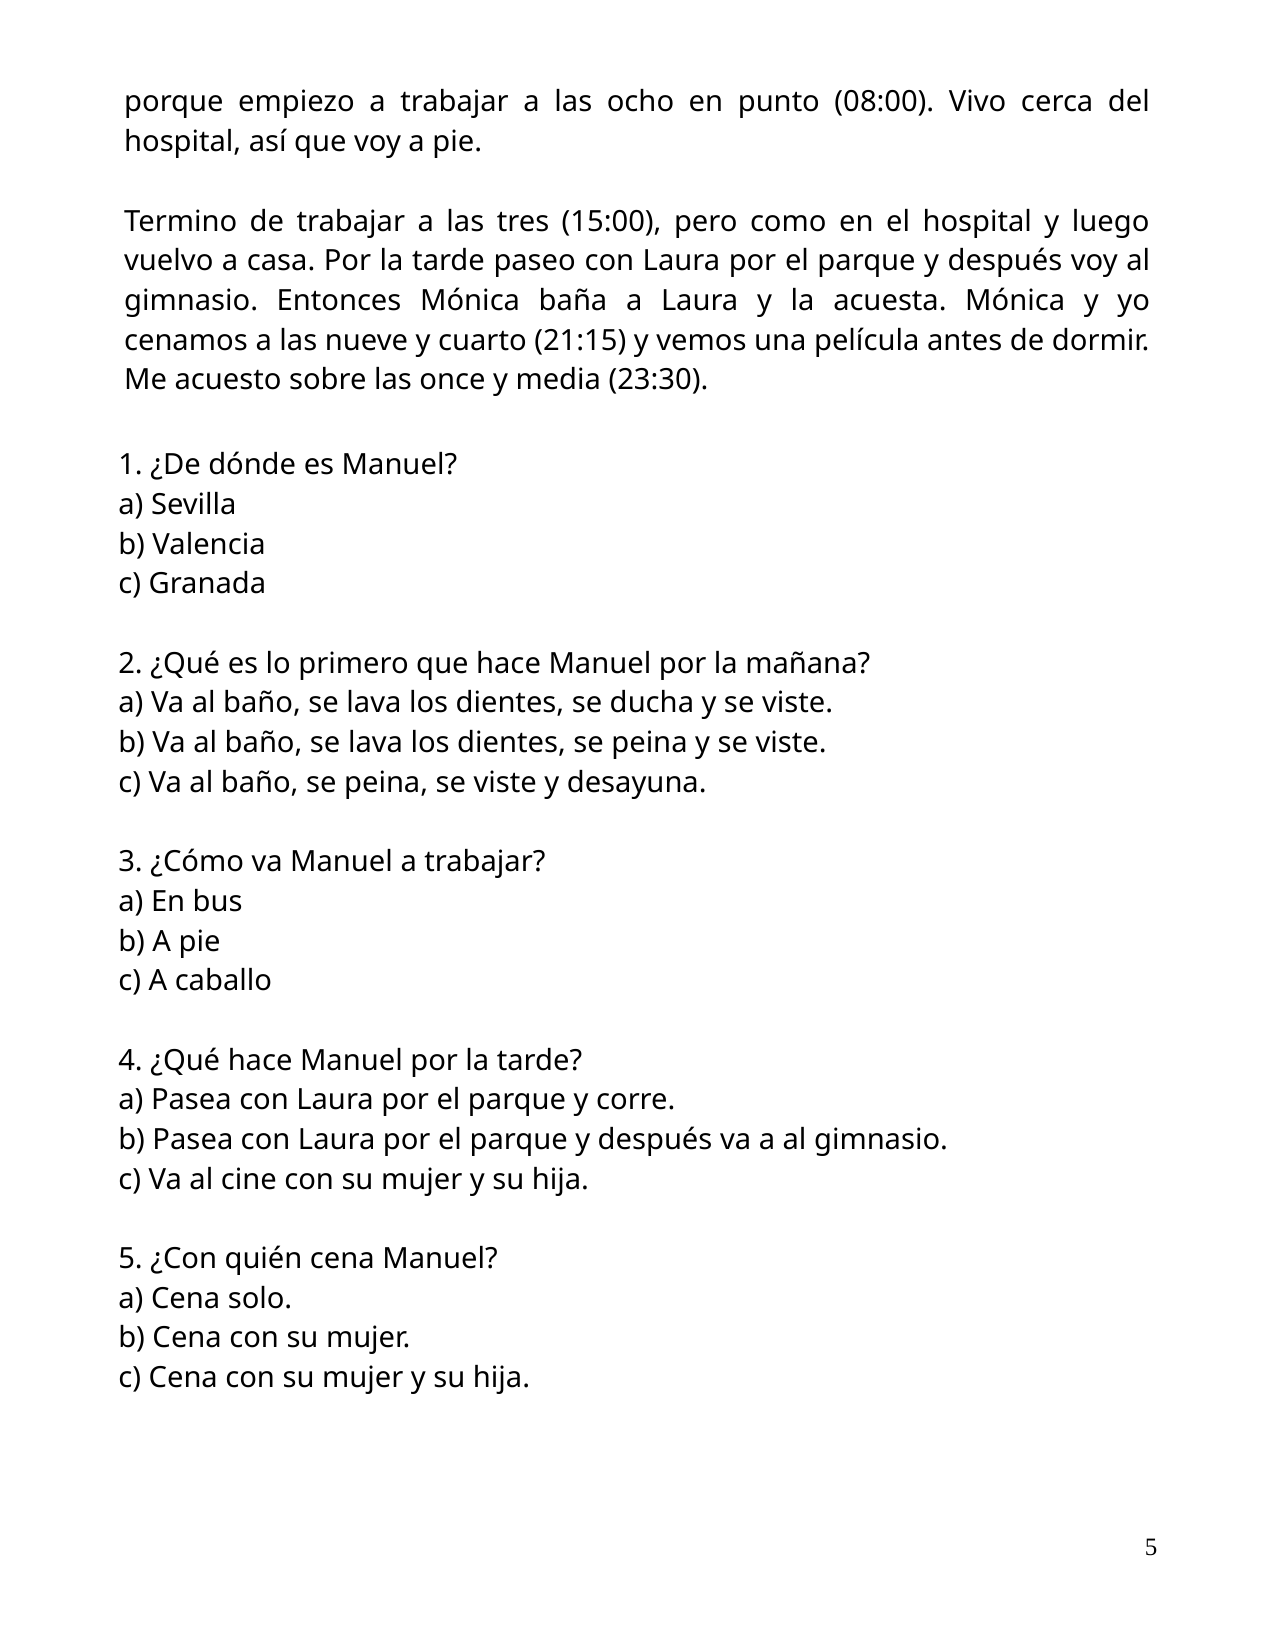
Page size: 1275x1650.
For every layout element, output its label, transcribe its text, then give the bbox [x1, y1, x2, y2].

text c) A caballo [118, 959, 1157, 999]
text c) Va al cine con su mujer y su hija. [118, 1158, 1157, 1198]
text c) Cena con su mujer y su hija. [118, 1356, 1157, 1396]
table_header porque empiezo a trabajar a las ocho en punto (08:00). Vivo cerca del hospital, así que voy a pie. Termino de trabajar a las tres (15:00), pero como en el hospital y luego vuelvo a casa. Por la tarde paseo con Laura por el parque y después voy al gimnasio. Entonces Mónica baña a Laura y la acuesta. Mónica y yo cenamos a las nueve y cuarto (21:15) y vemos una película antes de dormir. Me acuesto sobre las once y media (23:30). [118, 75, 1157, 404]
text a) Va al baño, se lava los dientes, se ducha y se viste. [118, 682, 1157, 721]
text a) En bus [118, 880, 1157, 920]
text 5. ¿Con quién cena Manuel? [118, 1237, 1157, 1277]
text a) Pasea con Laura por el parque y corre. [118, 1079, 1157, 1118]
text b) Valencia [118, 523, 1157, 563]
text a) Sevilla [118, 483, 1157, 523]
text b) Cena con su mujer. [118, 1317, 1157, 1356]
text 3. ¿Cómo va Manuel a trabajar? [118, 841, 1157, 880]
text b) A pie [118, 920, 1157, 959]
text b) Pasea con Laura por el parque y después va a al gimnasio. [118, 1118, 1157, 1158]
text b) Va al baño, se lava los dientes, se peina y se viste. [118, 721, 1157, 761]
text a) Cena solo. [118, 1277, 1157, 1317]
text 4. ¿Qué hace Manuel por la tarde? [118, 1039, 1157, 1079]
text 1. ¿De dónde es Manuel? [118, 444, 1157, 483]
text c) Va al baño, se peina, se viste y desayuna. [118, 761, 1157, 801]
text c) Granada [118, 563, 1157, 602]
text 2. ¿Qué es lo primero que hace Manuel por la mañana? [118, 642, 1157, 682]
